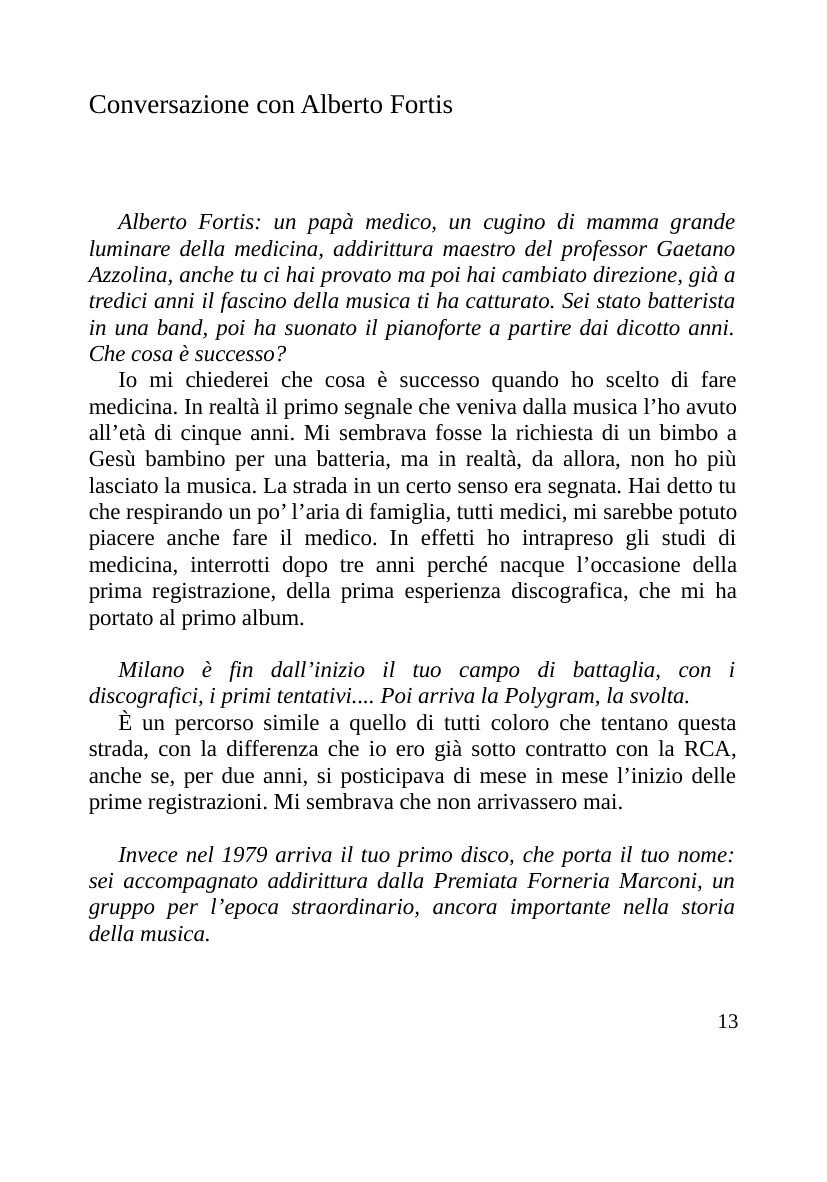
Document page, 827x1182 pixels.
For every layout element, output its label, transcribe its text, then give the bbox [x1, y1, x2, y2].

text Invece nel 1979 arriva il tuo primo disco, che porta il tuo nome: sei accompagnato addirittura dalla Premiata Forneria Marconi, un gruppo per l’epoca straordinario, ancora importante nella storia della musica. [88, 841, 738, 946]
text Alberto Fortis: un papà medico, un cugino di mamma grande luminare della medicina, addirittura maestro del professor Gaetano Azzolina, anche tu ci hai provato ma poi hai cambiato direzione, già a tredici anni il fascino della musica ti ha catturato. Sei stato batterista in una band, poi ha suonato il pianoforte a partire dai dicotto anni. Che cosa è successo? [88, 208, 738, 366]
text Milano è fin dall’inizio il tuo campo di battaglia, con i discografici, i primi tentativi.... Poi arriva la Polygram, la svolta. [88, 656, 738, 709]
text è un percorso simile a quello di tutti coloro che tentano questa strada, con la differenza che io ero già sotto contratto con la RCA, anche se, per due anni, si posticipava di mese in mese l’inizio delle prime registrazioni. Mi sembrava che non arrivassero mai. [88, 709, 738, 814]
text Io mi chiederei che cosa è successo quando ho scelto di fare medicina. In realtà il primo segnale che veniva dalla musica l’ho avuto all’età di cinque anni. Mi sembrava fosse la richiesta di un bimbo a Gesù bambino per una batteria, ma in realtà, da allora, non ho più lasciato la musica. La strada in un certo senso era segnata. Hai detto tu che respirando un po’ l’aria di famiglia, tutti medici, mi sarebbe potuto piacere anche fare il medico. In effetti ho intrapreso gli studi di medicina, interrotti dopo tre anni perché nacque l’occasione della prima registrazione, della prima esperienza discografica, che mi ha portato al primo album. [88, 366, 738, 630]
text Conversazione con Alberto Fortis [88, 88, 738, 120]
